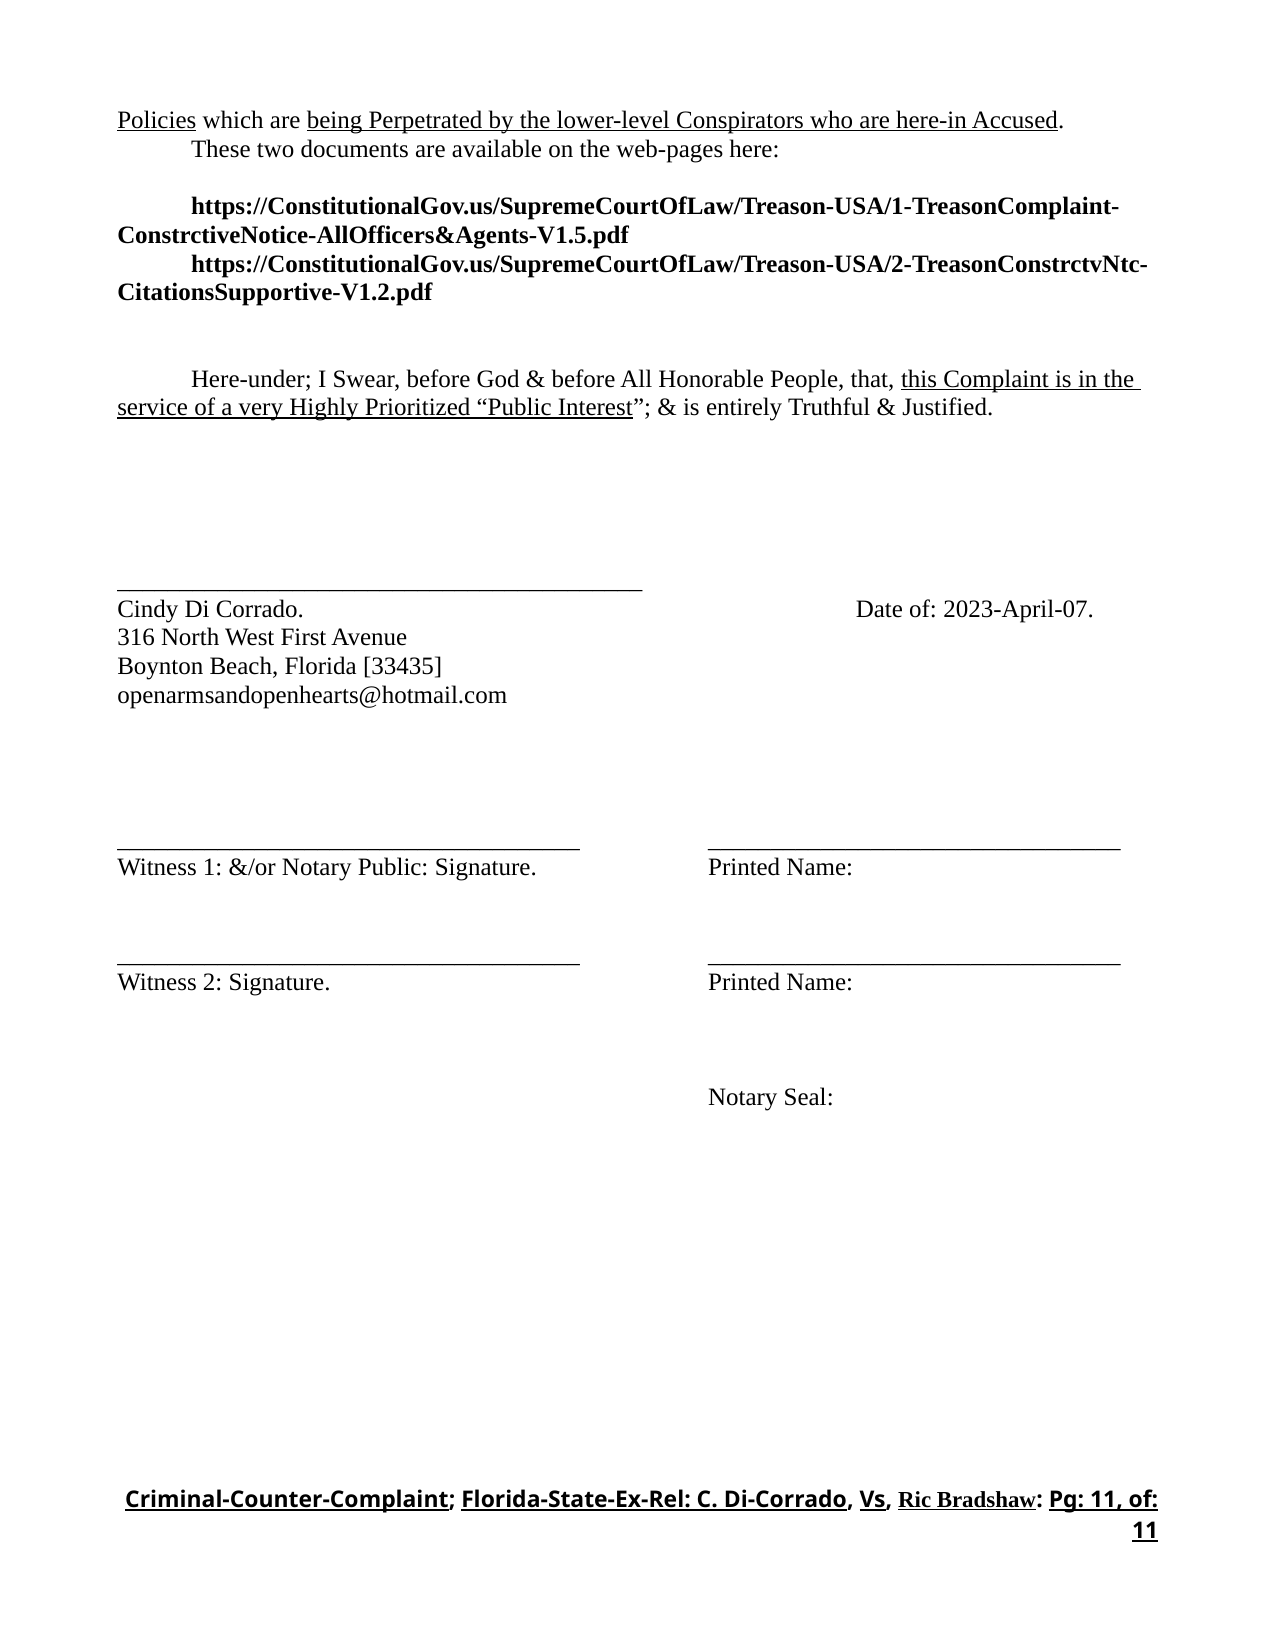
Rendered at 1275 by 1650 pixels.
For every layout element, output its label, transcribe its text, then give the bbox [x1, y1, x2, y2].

text Notary Seal: [117, 1082, 1158, 1111]
text Policies which are being Perpetrated by the lower-level Conspirators who are here-in Accused. These two documents are available on the web-pages here: [117, 105, 1158, 162]
text 316 North West First Avenue Boynton Beach, Florida [33435] openarmsandopenhearts@hotmail.com [117, 622, 1158, 737]
text Witness 2: Signature. Printed Name: [117, 967, 1158, 996]
text __________________________________________ [117, 507, 1158, 594]
text https://ConstitutionalGov.us/SupremeCourtOfLaw/Treason-USA/1-TreasonComplaint-ConstrctiveNotice-AllOfficers&Agents-V1.5.pdf https://ConstitutionalGov.us/SupremeCourtOfLaw/Treason-USA/2-TreasonConstrctvNtc-CitationsSupportive-V1.2.pdf Here-under; I Swear, before God & before All Honorable People, that, this Complaint is in the service of a very Highly Prioritized “Public Interest”; & is entirely Truthful & Justified. [117, 162, 1158, 479]
text Witness 1: &/or Notary Public: Signature. Printed Name: _____________________________________ _________________________________ [117, 852, 1158, 967]
text Cindy Di Corrado. Date of: 2023-April-07. [117, 594, 1158, 622]
text _____________________________________ _________________________________ [117, 824, 1158, 852]
